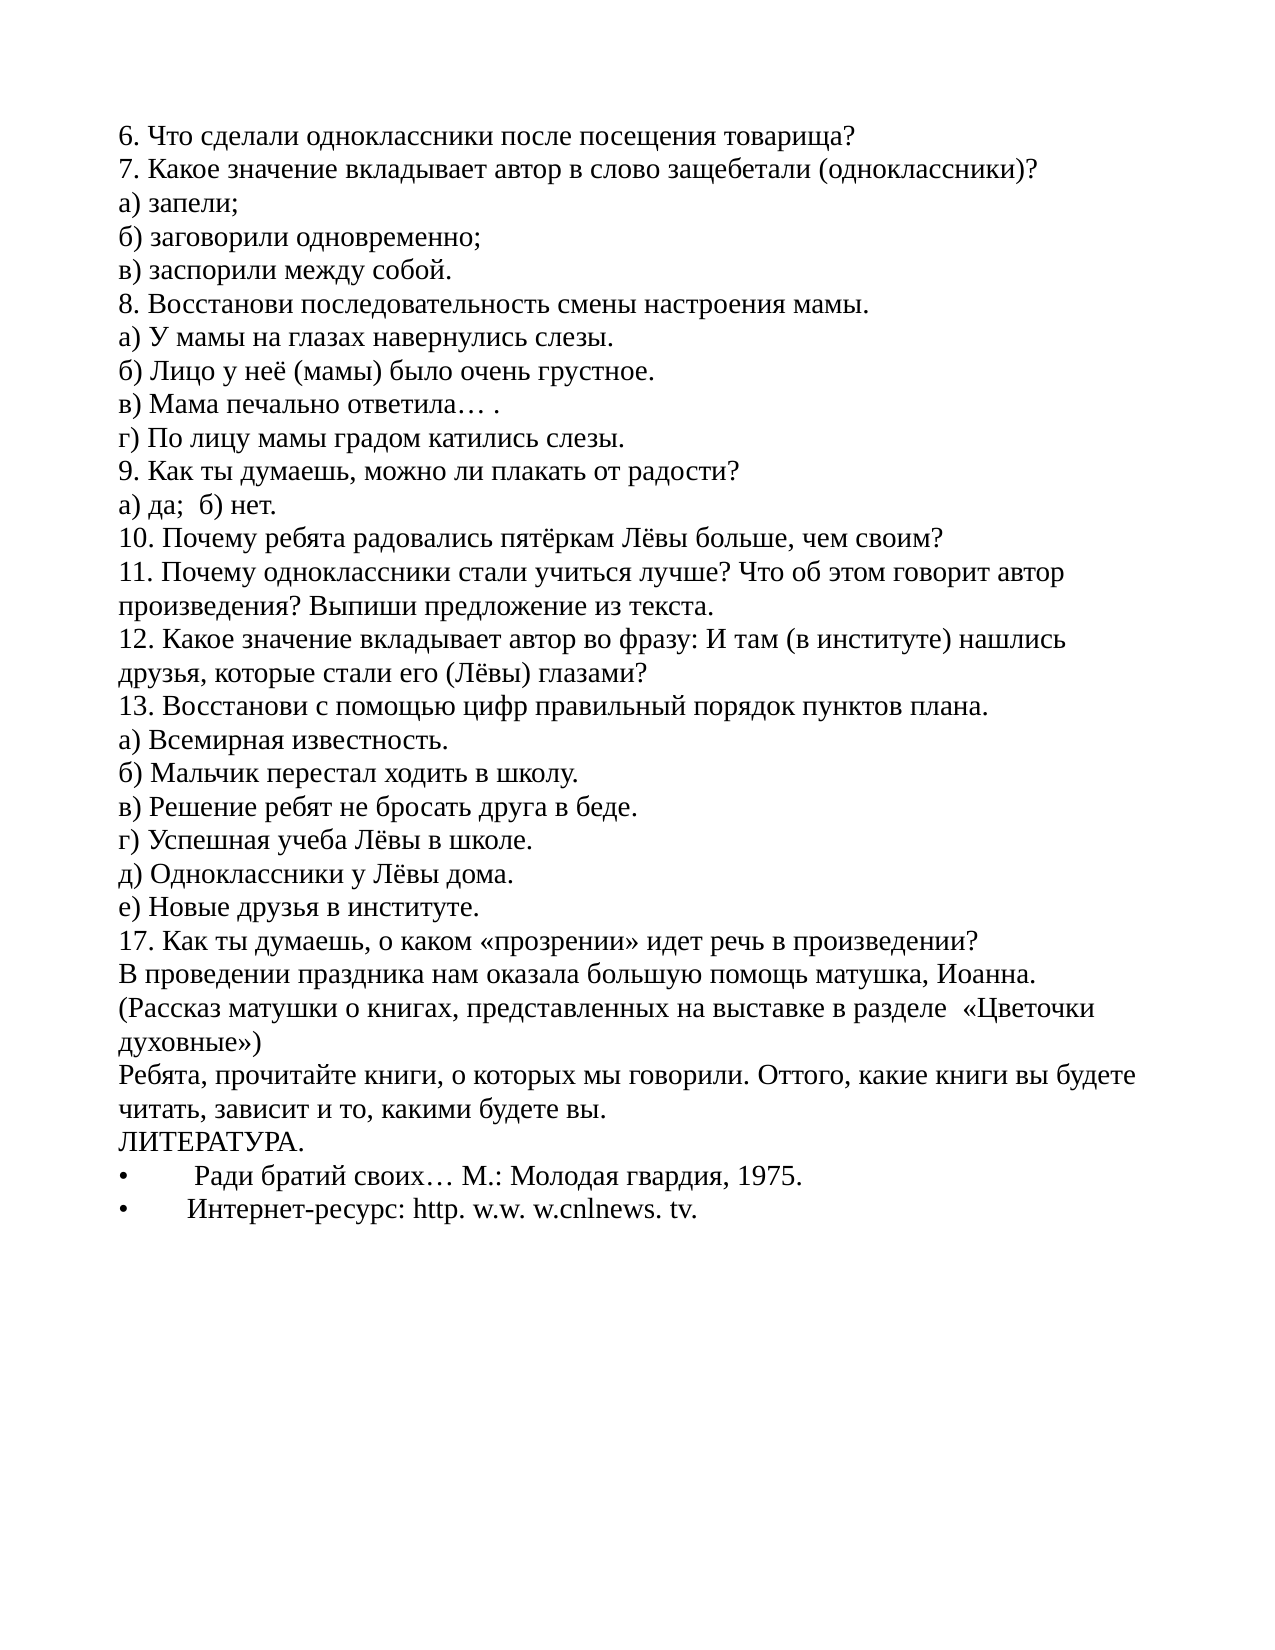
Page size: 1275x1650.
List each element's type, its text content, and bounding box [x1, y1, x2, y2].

text д) Одноклассники у Лёвы дома. [118, 856, 1157, 889]
text а) У мамы на глазах навернулись слезы. [118, 319, 1157, 353]
text б) заговорили одновременно; [118, 219, 1157, 252]
text в) заспорили между собой. [118, 252, 1157, 286]
text б) Лицо у неё (мамы) было очень грустное. [118, 353, 1157, 386]
text Ребята, прочитайте книги, о которых мы говорили. Оттого, какие книги вы будете читать, зависит и то, какими будете вы. [118, 1057, 1157, 1124]
text В проведении праздника нам оказала большую помощь матушка, Иоанна. [118, 957, 1157, 990]
text • Ради братий своих… М.: Молодая гвардия, 1975. [118, 1158, 1157, 1191]
text в) Решение ребят не бросать друга в беде. [118, 789, 1157, 822]
text г) По лицу мамы градом катились слезы. [118, 420, 1157, 453]
text ЛИТЕРАТУРА. [118, 1124, 1157, 1158]
text 10. Почему ребята радовались пятёркам Лёвы больше, чем своим? [118, 521, 1157, 554]
text а) Всемирная известность. [118, 722, 1157, 755]
text а) да; б) нет. [118, 487, 1157, 521]
text а) запели; [118, 185, 1157, 219]
text (Рассказ матушки о книгах, представленных на выставке в разделе «Цветочки духовные») [118, 990, 1157, 1057]
text е) Новые друзья в институте. [118, 889, 1157, 923]
text 6. Что сделали одноклассники после посещения товарища? [118, 118, 1157, 152]
text • Интернет-ресурс: http. w.w. w.cnlnews. tv. [118, 1191, 1157, 1225]
text 7. Какое значение вкладывает автор в слово защебетали (одноклассники)? [118, 152, 1157, 185]
text 17. Как ты думаешь, о каком «прозрении» идет речь в произведении? [118, 923, 1157, 957]
text б) Мальчик перестал ходить в школу. [118, 755, 1157, 789]
text в) Мама печально ответила… . [118, 386, 1157, 420]
text 13. Восстанови с помощью цифр правильный порядок пунктов плана. [118, 688, 1157, 722]
text 11. Почему одноклассники стали учиться лучше? Что об этом говорит автор произведения? Выпиши предложение из текста. [118, 554, 1157, 621]
text г) Успешная учеба Лёвы в школе. [118, 822, 1157, 856]
text 9. Как ты думаешь, можно ли плакать от радости? [118, 453, 1157, 487]
text 12. Какое значение вкладывает автор во фразу: И там (в институте) нашлись друзья, которые стали его (Лёвы) глазами? [118, 621, 1157, 688]
text 8. Восстанови последовательность смены настроения мамы. [118, 286, 1157, 319]
